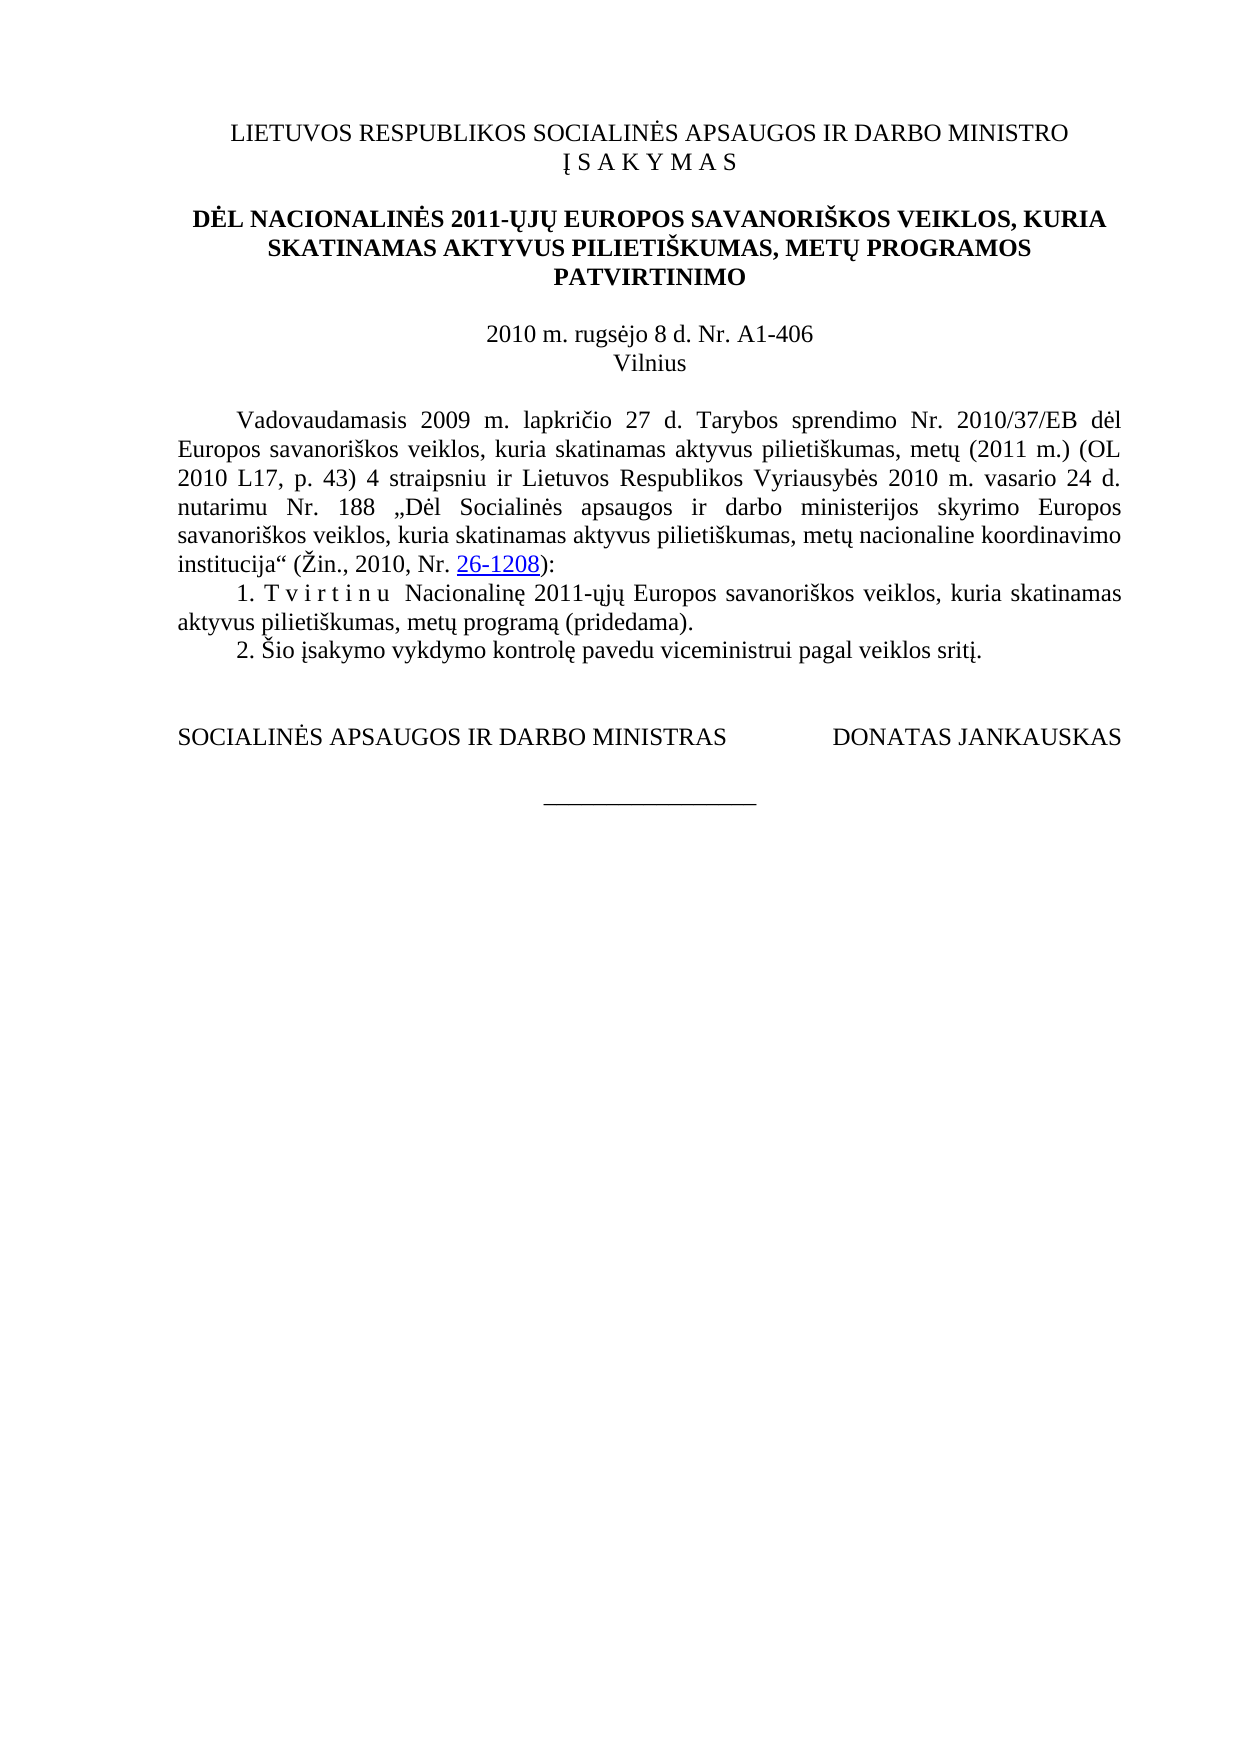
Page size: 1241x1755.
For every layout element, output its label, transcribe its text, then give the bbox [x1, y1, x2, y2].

text Socialinės apsaugos ir darbo ministras Donatas Jankauskas [177, 722, 1122, 751]
text DĖL NACIONALINĖS 2011-ŲJŲ EUROPOS SAVANORIŠKOS VEIKLOS, KURIA SKATINAMAS AKTYVUS PILIETIŠKUMAS, METŲ PROGRAMOS PATVIRTINIMO [177, 204, 1122, 291]
text Vadovaudamasis 2009 m. lapkričio 27 d. Tarybos sprendimo Nr. 2010/37/EB dėl Europos savanoriškos veiklos, kuria skatinamas aktyvus pilietiškumas, metų (2011 m.) (OL 2010 L17, p. 43) 4 straipsniu ir Lietuvos Respublikos Vyriausybės 2010 m. vasario 24 d. nutarimu Nr. 188 „Dėl Socialinės apsaugos ir darbo ministerijos skyrimo Europos savanoriškos veiklos, kuria skatinamas aktyvus pilietiškumas, metų nacionaline koordinavimo institucija“ (Žin., 2010, Nr. 26-1208): [177, 406, 1122, 578]
text 2010 m. rugsėjo 8 d. Nr. A1-406 [177, 319, 1122, 348]
text 1. Tvirtinu Nacionalinę 2011-ųjų Europos savanoriškos veiklos, kuria skatinamas aktyvus pilietiškumas, metų programą (pridedama). [177, 578, 1122, 636]
text _________________ [177, 779, 1122, 808]
text Vilnius [177, 348, 1122, 377]
text LIETUVOS RESPUBLIKOS SOCIALINĖS APSAUGOS IR DARBO MINISTRO [177, 118, 1122, 147]
text 2. Šio įsakymo vykdymo kontrolę pavedu viceministrui pagal veiklos sritį. [177, 636, 1122, 664]
text ĮSAKYMAS [177, 147, 1122, 176]
